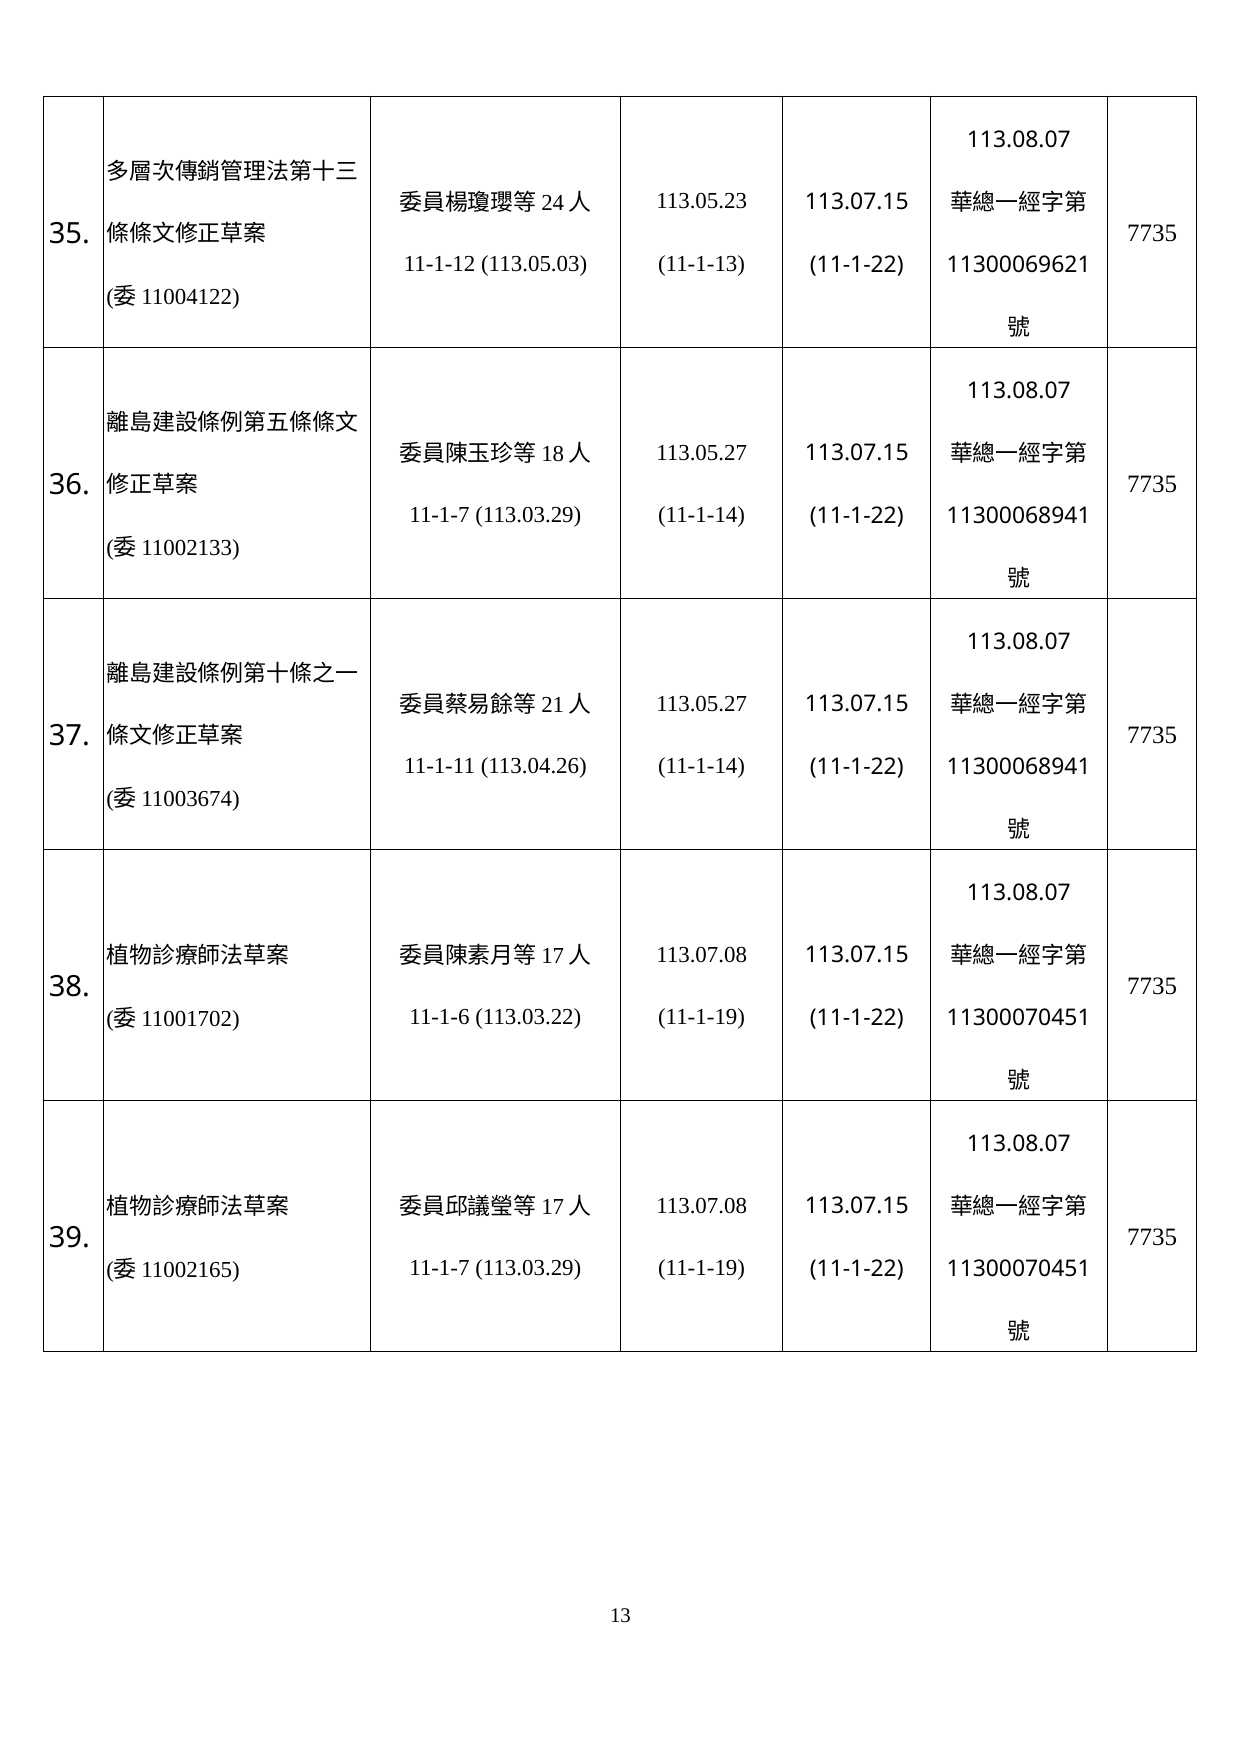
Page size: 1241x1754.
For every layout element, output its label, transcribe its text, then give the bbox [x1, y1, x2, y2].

table_cell 113.07.15 (11-1-22) [783, 850, 930, 1100]
table_cell 113.07.08 (11-1-19) [621, 1101, 782, 1351]
table_cell 113.08.07 華總一經字第11300069621號 [931, 97, 1107, 347]
table_cell 113.08.07 華總一經字第11300070451號 [931, 850, 1107, 1100]
table_cell 委員陳玉珍等18人 11-1-7 (113.03.29) [371, 348, 620, 598]
table_cell 7735 [1108, 97, 1196, 347]
table_cell [44, 1101, 103, 1351]
table_cell 113.07.15 (11-1-22) [783, 599, 930, 849]
table_cell 委員邱議瑩等17人 11-1-7 (113.03.29) [371, 1101, 620, 1351]
table_cell 多層次傳銷管理法第十三條條文修正草案 (委11004122) [104, 97, 370, 347]
table_cell 113.07.08 (11-1-19) [621, 850, 782, 1100]
table_cell 離島建設條例第五條條文修正草案 (委11002133) [104, 348, 370, 598]
table_cell 113.05.23 (11-1-13) [621, 97, 782, 347]
table_cell 113.08.07 華總一經字第11300068941號 [931, 348, 1107, 598]
table_cell 7735 [1108, 1101, 1196, 1351]
table_cell 113.05.27 (11-1-14) [621, 599, 782, 849]
table_cell 離島建設條例第十條之一條文修正草案 (委11003674) [104, 599, 370, 849]
table_cell 113.07.15 (11-1-22) [783, 97, 930, 347]
table_cell [44, 348, 103, 598]
table_cell 植物診療師法草案 (委11001702) [104, 850, 370, 1100]
table_cell 113.05.27 (11-1-14) [621, 348, 782, 598]
table_cell 委員蔡易餘等21人 11-1-11 (113.04.26) [371, 599, 620, 849]
table_cell 植物診療師法草案 (委11002165) [104, 1101, 370, 1351]
table_cell 113.07.15 (11-1-22) [783, 348, 930, 598]
table_cell 7735 [1108, 599, 1196, 849]
table_cell 委員陳素月等17人 11-1-6 (113.03.22) [371, 850, 620, 1100]
table_cell 113.07.15 (11-1-22) [783, 1101, 930, 1351]
table_cell [44, 850, 103, 1100]
table_cell [44, 599, 103, 849]
table_cell 7735 [1108, 348, 1196, 598]
table_cell 7735 [1108, 850, 1196, 1100]
table_cell [44, 97, 103, 347]
table_cell 113.08.07 華總一經字第11300070451號 [931, 1101, 1107, 1351]
table_cell 委員楊瓊瓔等24人 11-1-12 (113.05.03) [371, 97, 620, 347]
table_cell 113.08.07 華總一經字第11300068941號 [931, 599, 1107, 849]
